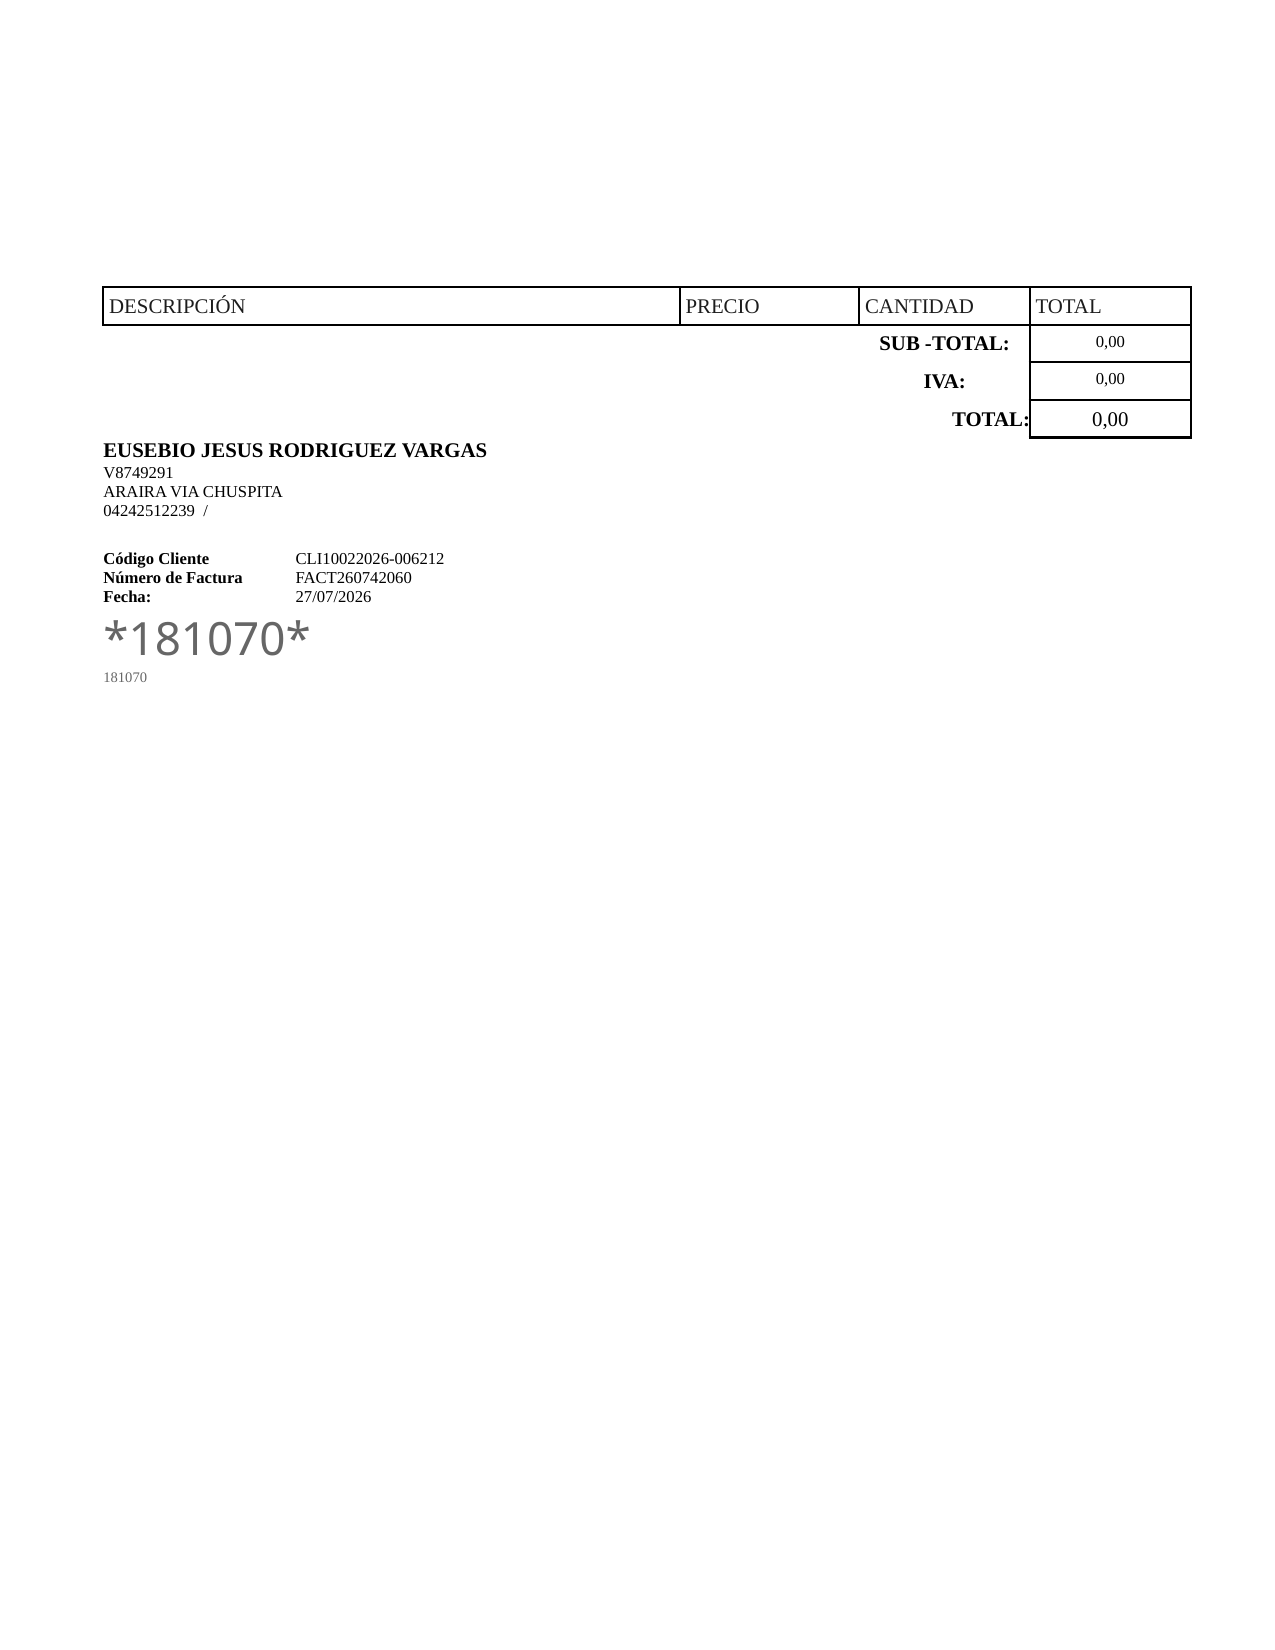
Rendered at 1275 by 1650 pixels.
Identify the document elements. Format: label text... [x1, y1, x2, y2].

table_cell TOTAL: [859, 399, 1029, 436]
table_header CANTIDAD [860, 288, 1029, 323]
table_cell FACT260742060 [295, 568, 517, 587]
table_cell 27/07/2026 [295, 587, 517, 606]
table_cell Número de Factura [103, 568, 295, 587]
table_cell Fecha: [103, 587, 295, 606]
table_cell 04242512239 / [103, 501, 858, 520]
table_cell [103, 326, 859, 436]
table_cell 0,00 [1031, 326, 1190, 361]
table_header CLI10022026-006212 [295, 549, 517, 568]
table_header PRECIO [681, 288, 858, 323]
table_cell ARAIRA VIA CHUSPITA [103, 482, 858, 501]
table_header TOTAL [1031, 288, 1190, 323]
table_cell V8749291 [103, 463, 858, 482]
table_cell 0,00 [1031, 401, 1190, 436]
text *181070* [103, 606, 1137, 669]
text 181070 [103, 669, 1137, 685]
table_header EUSEBIO JESUS RODRIGUEZ VARGAS [103, 439, 858, 462]
table_cell 0,00 [1031, 363, 1190, 399]
table_cell SUB -TOTAL: [859, 326, 1029, 361]
table_cell IVA: [859, 361, 1029, 399]
table_header Código Cliente [103, 549, 295, 568]
table_header DESCRIPCIÓN [104, 288, 679, 323]
